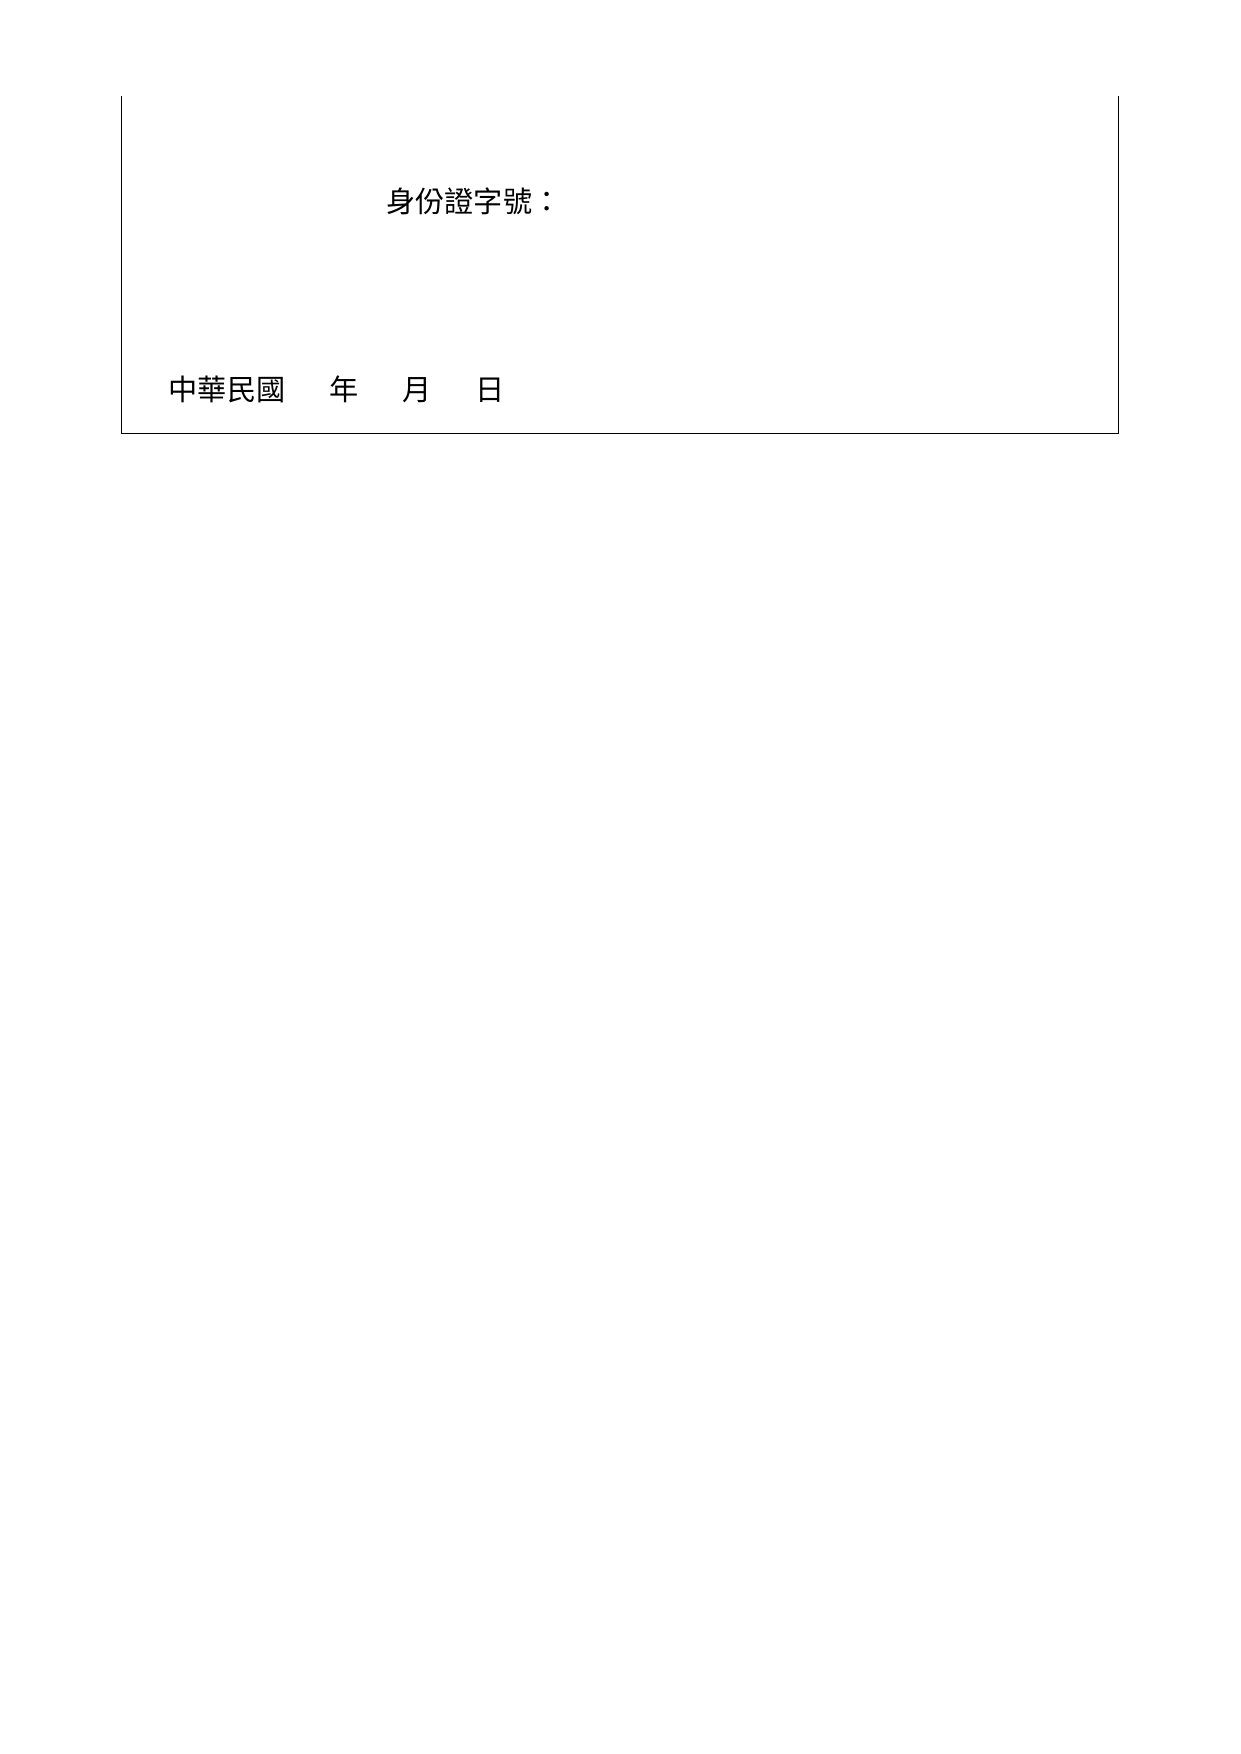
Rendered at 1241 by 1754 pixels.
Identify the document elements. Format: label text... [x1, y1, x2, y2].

table_cell 中華民國 年 月 日 [122, 246, 1118, 433]
table_cell [122, 96, 308, 246]
table_cell 身份證字號： [308, 96, 639, 246]
table_cell [639, 96, 1118, 246]
